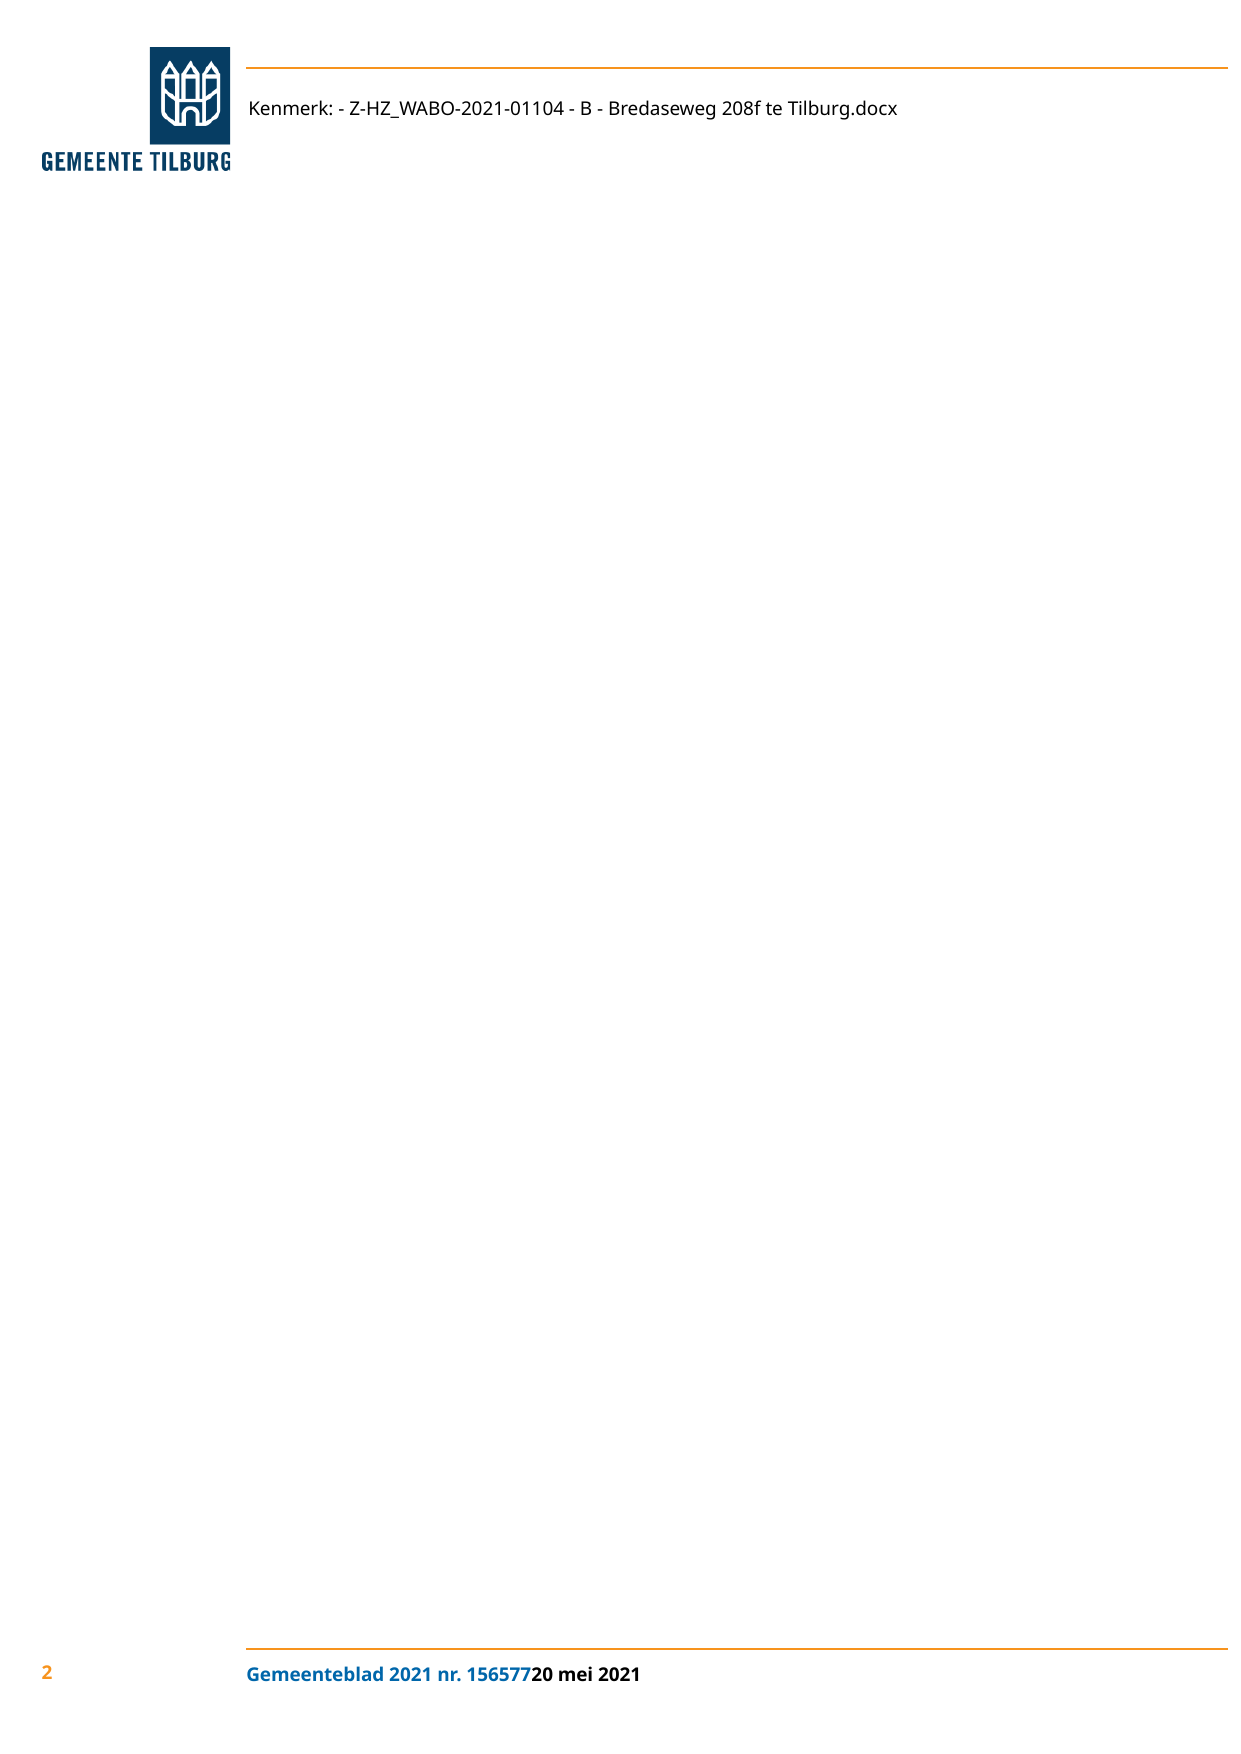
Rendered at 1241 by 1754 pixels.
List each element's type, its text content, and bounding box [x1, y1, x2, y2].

text Kenmerk: - Z-HZ_WABO-2021-01104 - B - Bredaseweg 208f te Tilburg.docx [248, 95, 1152, 121]
picture [41, 47, 231, 172]
